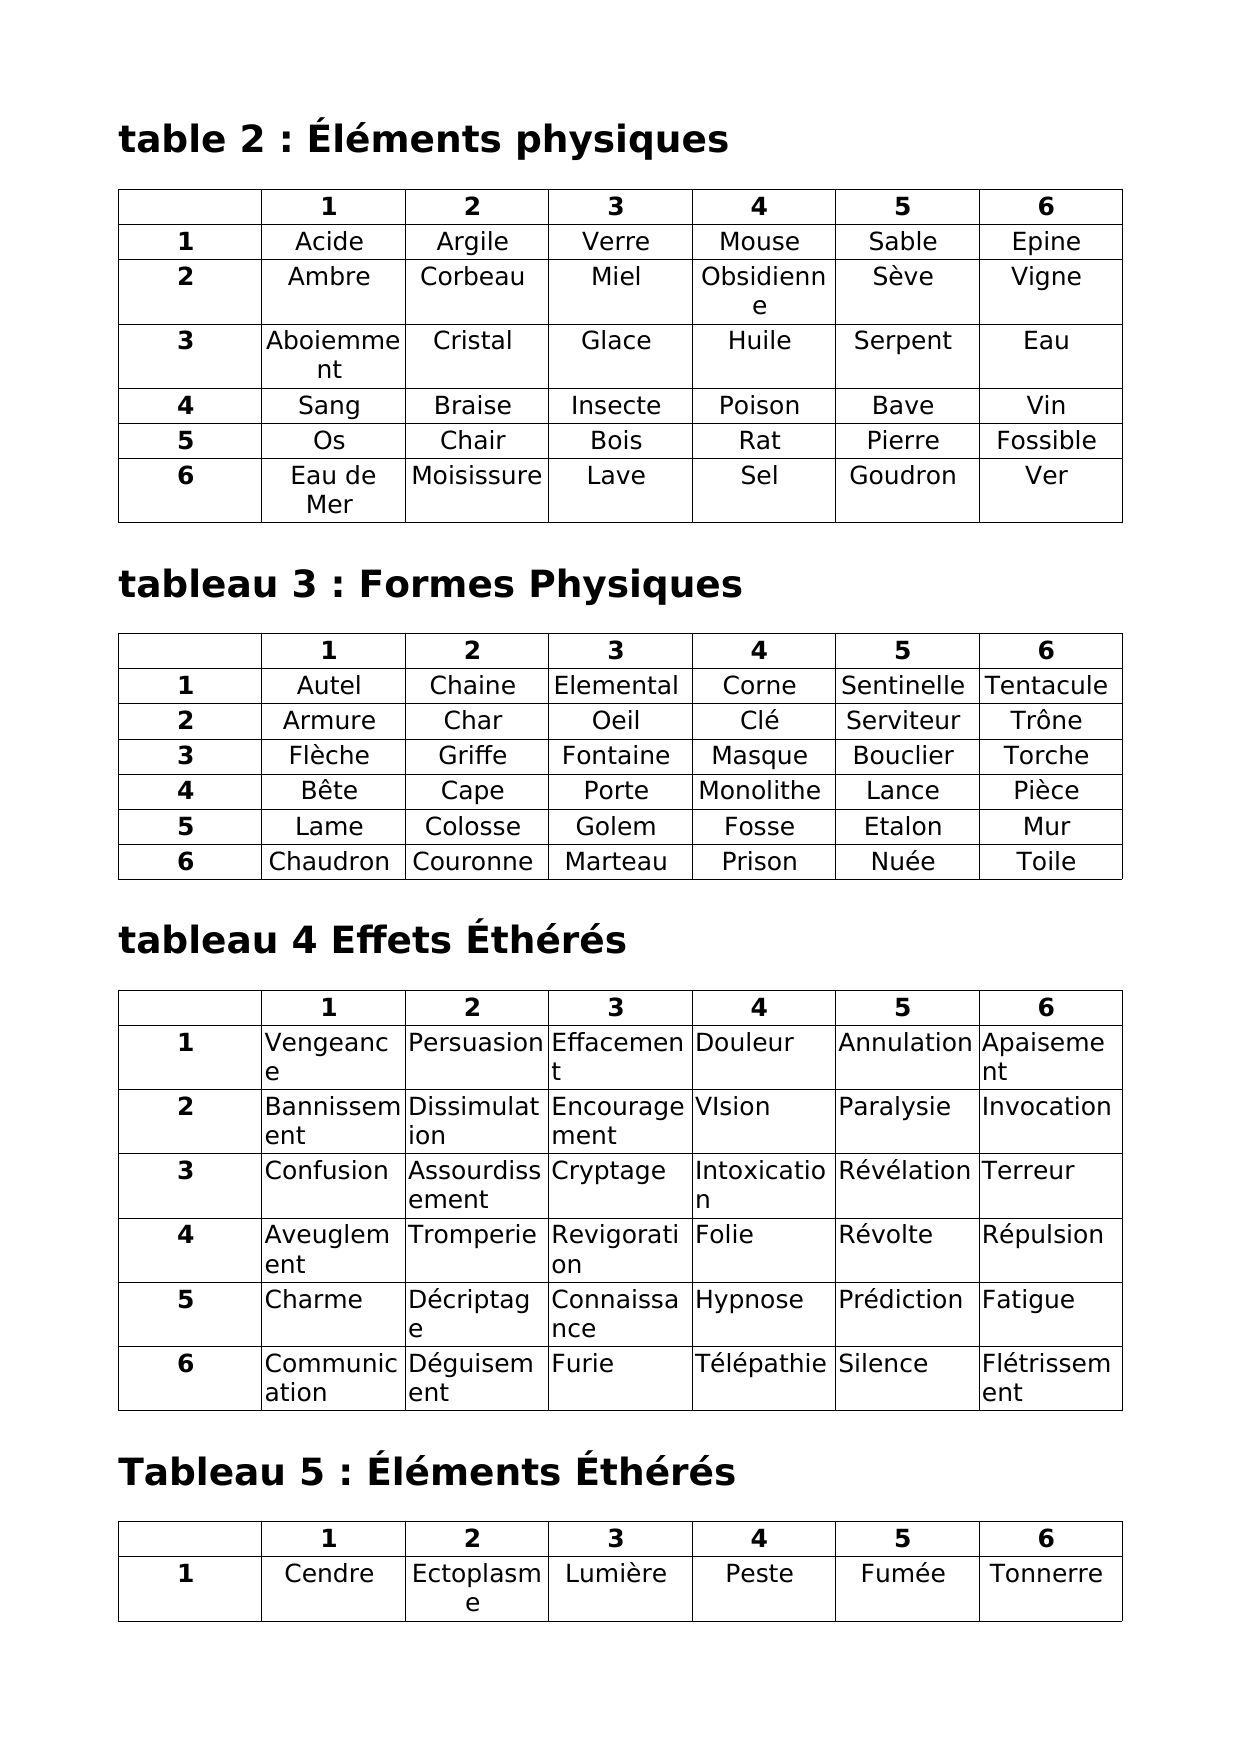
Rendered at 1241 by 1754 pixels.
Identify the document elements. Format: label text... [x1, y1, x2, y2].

table_cell Marteau [549, 845, 692, 879]
table_header 5 [836, 1522, 979, 1556]
table_cell Cendre [262, 1557, 405, 1621]
table_cell Mur [980, 810, 1122, 844]
table_cell Télépathie [693, 1347, 835, 1410]
table_cell Lumière [549, 1557, 692, 1621]
table_cell 3 [119, 740, 261, 773]
table_header 4 [693, 190, 835, 224]
table_cell Silence [836, 1347, 979, 1410]
table_cell Chaudron [262, 845, 405, 879]
table_cell Tonnerre [980, 1557, 1122, 1621]
table_cell Fossible [980, 424, 1122, 458]
table_cell Serviteur [836, 704, 979, 738]
table_cell Prison [693, 845, 835, 879]
table_cell Poison [693, 389, 835, 423]
table_cell 5 [119, 1283, 261, 1346]
table_cell Revigoration [549, 1219, 692, 1282]
table_cell Chaine [406, 669, 548, 703]
table_cell Communication [262, 1347, 405, 1410]
table_cell Cryptage [549, 1154, 692, 1218]
table_header 1 [262, 190, 405, 224]
table_cell Corne [693, 669, 835, 703]
table_cell Pièce [980, 775, 1122, 809]
table_cell Sentinelle [836, 669, 979, 703]
table_cell Porte [549, 775, 692, 809]
subtitle tableau 4 Effets Éthérés [118, 919, 1122, 962]
table_cell Golem [549, 810, 692, 844]
table_cell Encouragement [549, 1090, 692, 1153]
table_header 2 [406, 634, 548, 668]
table_cell Flèche [262, 740, 405, 773]
table_header 1 [262, 1522, 405, 1556]
table_cell Os [262, 424, 405, 458]
table_cell Lance [836, 775, 979, 809]
table_cell Etalon [836, 810, 979, 844]
table_cell Monolithe [693, 775, 835, 809]
table_cell Ectoplasme [406, 1557, 548, 1621]
table_cell Cristal [406, 325, 548, 388]
table_cell Tentacule [980, 669, 1122, 703]
table_header 6 [980, 1522, 1122, 1556]
table_cell Lame [262, 810, 405, 844]
table_cell Miel [549, 260, 692, 323]
table_cell Bouclier [836, 740, 979, 773]
table_cell 1 [119, 1557, 261, 1621]
table_cell 4 [119, 389, 261, 423]
table_cell Persuasion [406, 1026, 548, 1089]
table_cell Fumée [836, 1557, 979, 1621]
table_cell 4 [119, 775, 261, 809]
table_cell 5 [119, 810, 261, 844]
table_cell Eau [980, 325, 1122, 388]
table_cell Confusion [262, 1154, 405, 1218]
table_cell Epine [980, 225, 1122, 259]
table_cell Bête [262, 775, 405, 809]
table_cell Dissimulation [406, 1090, 548, 1153]
table_cell Fatigue [980, 1283, 1122, 1346]
table_cell Ver [980, 459, 1122, 522]
table_cell Argile [406, 225, 548, 259]
table_cell Sang [262, 389, 405, 423]
table_header 6 [980, 991, 1122, 1025]
table_cell Chair [406, 424, 548, 458]
table_header [119, 634, 261, 668]
table_cell Autel [262, 669, 405, 703]
table_cell Pierre [836, 424, 979, 458]
table_cell Trône [980, 704, 1122, 738]
table_cell Connaissance [549, 1283, 692, 1346]
subtitle tableau 3 : Formes Physiques [118, 562, 1122, 606]
table_cell Elemental [549, 669, 692, 703]
table_cell Prédiction [836, 1283, 979, 1346]
table_header 6 [980, 634, 1122, 668]
table_cell Décriptage [406, 1283, 548, 1346]
table_header 2 [406, 991, 548, 1025]
table_cell Acide [262, 225, 405, 259]
table_header [119, 991, 261, 1025]
table_cell 6 [119, 845, 261, 879]
table_cell Torche [980, 740, 1122, 773]
table_header 1 [262, 991, 405, 1025]
table_cell Peste [693, 1557, 835, 1621]
table_cell Vigne [980, 260, 1122, 323]
table_header 4 [693, 634, 835, 668]
table_cell Masque [693, 740, 835, 773]
table_cell Assourdissement [406, 1154, 548, 1218]
table_header 6 [980, 190, 1122, 224]
table_cell Serpent [836, 325, 979, 388]
table_header 5 [836, 634, 979, 668]
table_cell Sel [693, 459, 835, 522]
table_cell Armure [262, 704, 405, 738]
table_cell Bannissement [262, 1090, 405, 1153]
table_cell Insecte [549, 389, 692, 423]
table_header 3 [549, 190, 692, 224]
table_cell Eau de Mer [262, 459, 405, 522]
table_cell Intoxication [693, 1154, 835, 1218]
table_cell 3 [119, 1154, 261, 1218]
subtitle table 2 : Éléments physiques [118, 118, 1122, 162]
table_header 3 [549, 634, 692, 668]
table_cell Griffe [406, 740, 548, 773]
table_cell Révolte [836, 1219, 979, 1282]
table_cell Furie [549, 1347, 692, 1410]
table_header 2 [406, 1522, 548, 1556]
table_cell 1 [119, 669, 261, 703]
table_cell Hypnose [693, 1283, 835, 1346]
table_header 2 [406, 190, 548, 224]
table_header 1 [262, 634, 405, 668]
table_cell Corbeau [406, 260, 548, 323]
table_cell Sable [836, 225, 979, 259]
table_cell Annulation [836, 1026, 979, 1089]
table_cell 1 [119, 225, 261, 259]
table_header [119, 190, 261, 224]
table_cell Clé [693, 704, 835, 738]
table_cell Révélation [836, 1154, 979, 1218]
table_cell Répulsion [980, 1219, 1122, 1282]
table_cell Bave [836, 389, 979, 423]
table_header 4 [693, 991, 835, 1025]
table_cell Glace [549, 325, 692, 388]
table_cell Apaisement [980, 1026, 1122, 1089]
table_cell Aveuglement [262, 1219, 405, 1282]
table_cell Charme [262, 1283, 405, 1346]
table_cell Effacement [549, 1026, 692, 1089]
table_cell 4 [119, 1219, 261, 1282]
table_cell Folie [693, 1219, 835, 1282]
table_cell 6 [119, 459, 261, 522]
table_cell Braise [406, 389, 548, 423]
table_cell 5 [119, 424, 261, 458]
table_cell Déguisement [406, 1347, 548, 1410]
subtitle Tableau 5 : Éléments Éthérés [118, 1450, 1122, 1494]
table_cell 1 [119, 1026, 261, 1089]
table_cell 2 [119, 260, 261, 323]
table_header 3 [549, 991, 692, 1025]
table_cell Aboiemment [262, 325, 405, 388]
table_cell Tromperie [406, 1219, 548, 1282]
table_cell Flétrissement [980, 1347, 1122, 1410]
table_cell Sève [836, 260, 979, 323]
table_header [119, 1522, 261, 1556]
table_cell 6 [119, 1347, 261, 1410]
table_cell Couronne [406, 845, 548, 879]
table_header 4 [693, 1522, 835, 1556]
table_cell Terreur [980, 1154, 1122, 1218]
table_cell 3 [119, 325, 261, 388]
table_cell Mouse [693, 225, 835, 259]
table_cell 2 [119, 1090, 261, 1153]
table_cell Nuée [836, 845, 979, 879]
table_header 5 [836, 991, 979, 1025]
table_cell Invocation [980, 1090, 1122, 1153]
table_cell VIsion [693, 1090, 835, 1153]
table_cell Bois [549, 424, 692, 458]
table_cell Colosse [406, 810, 548, 844]
table_cell 2 [119, 704, 261, 738]
table_cell Paralysie [836, 1090, 979, 1153]
table_cell Toile [980, 845, 1122, 879]
table_cell Goudron [836, 459, 979, 522]
table_cell Oeil [549, 704, 692, 738]
table_cell Rat [693, 424, 835, 458]
table_cell Moisissure [406, 459, 548, 522]
table_cell Fosse [693, 810, 835, 844]
table_header 3 [549, 1522, 692, 1556]
table_cell Verre [549, 225, 692, 259]
table_cell Char [406, 704, 548, 738]
table_cell Huile [693, 325, 835, 388]
table_cell Cape [406, 775, 548, 809]
table_cell Fontaine [549, 740, 692, 773]
table_cell Vin [980, 389, 1122, 423]
table_cell Vengeance [262, 1026, 405, 1089]
table_cell Obsidienne [693, 260, 835, 323]
table_cell Douleur [693, 1026, 835, 1089]
table_cell Lave [549, 459, 692, 522]
table_cell Ambre [262, 260, 405, 323]
table_header 5 [836, 190, 979, 224]
